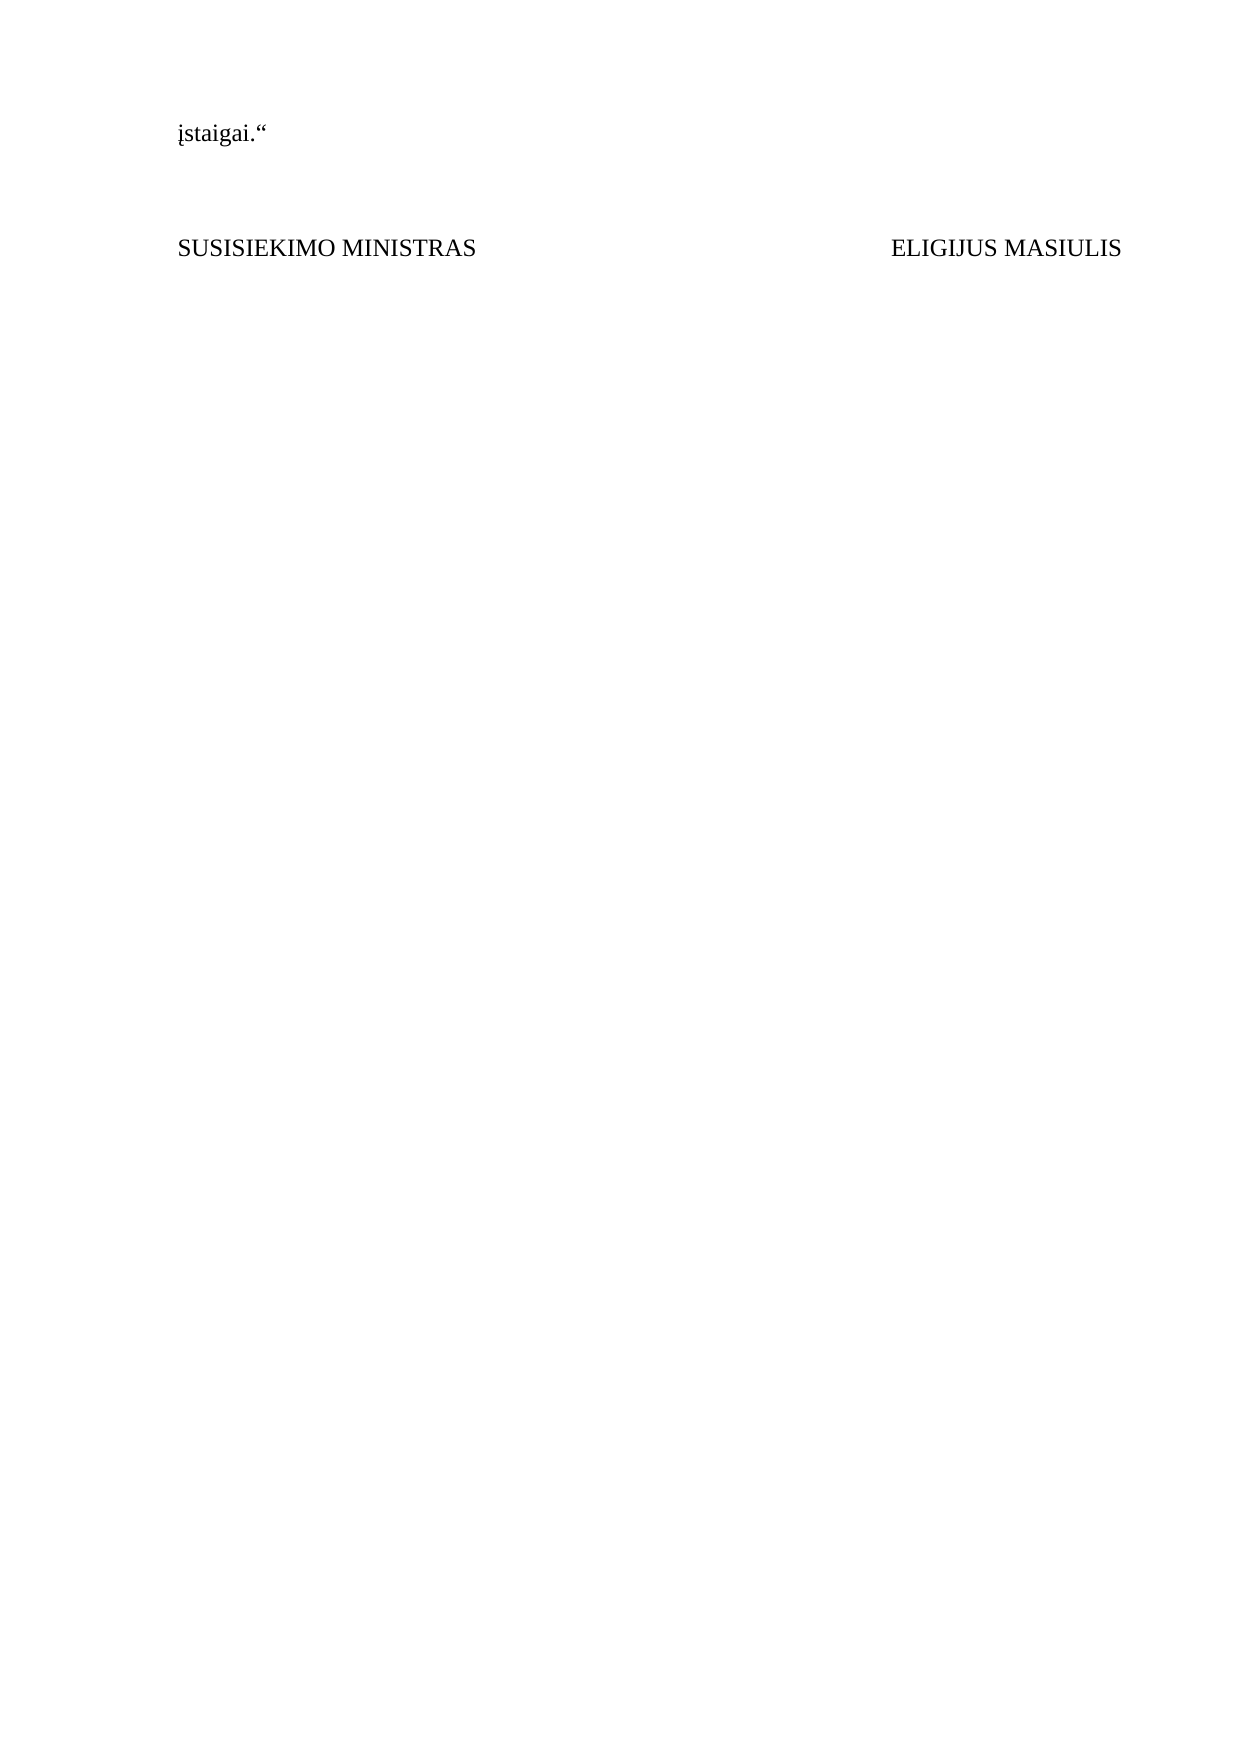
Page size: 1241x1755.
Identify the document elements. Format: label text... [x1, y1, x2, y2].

text įstaigai.“ [177, 118, 1122, 147]
text Susisiekimo ministras Eligijus Masiulis [177, 233, 1122, 262]
